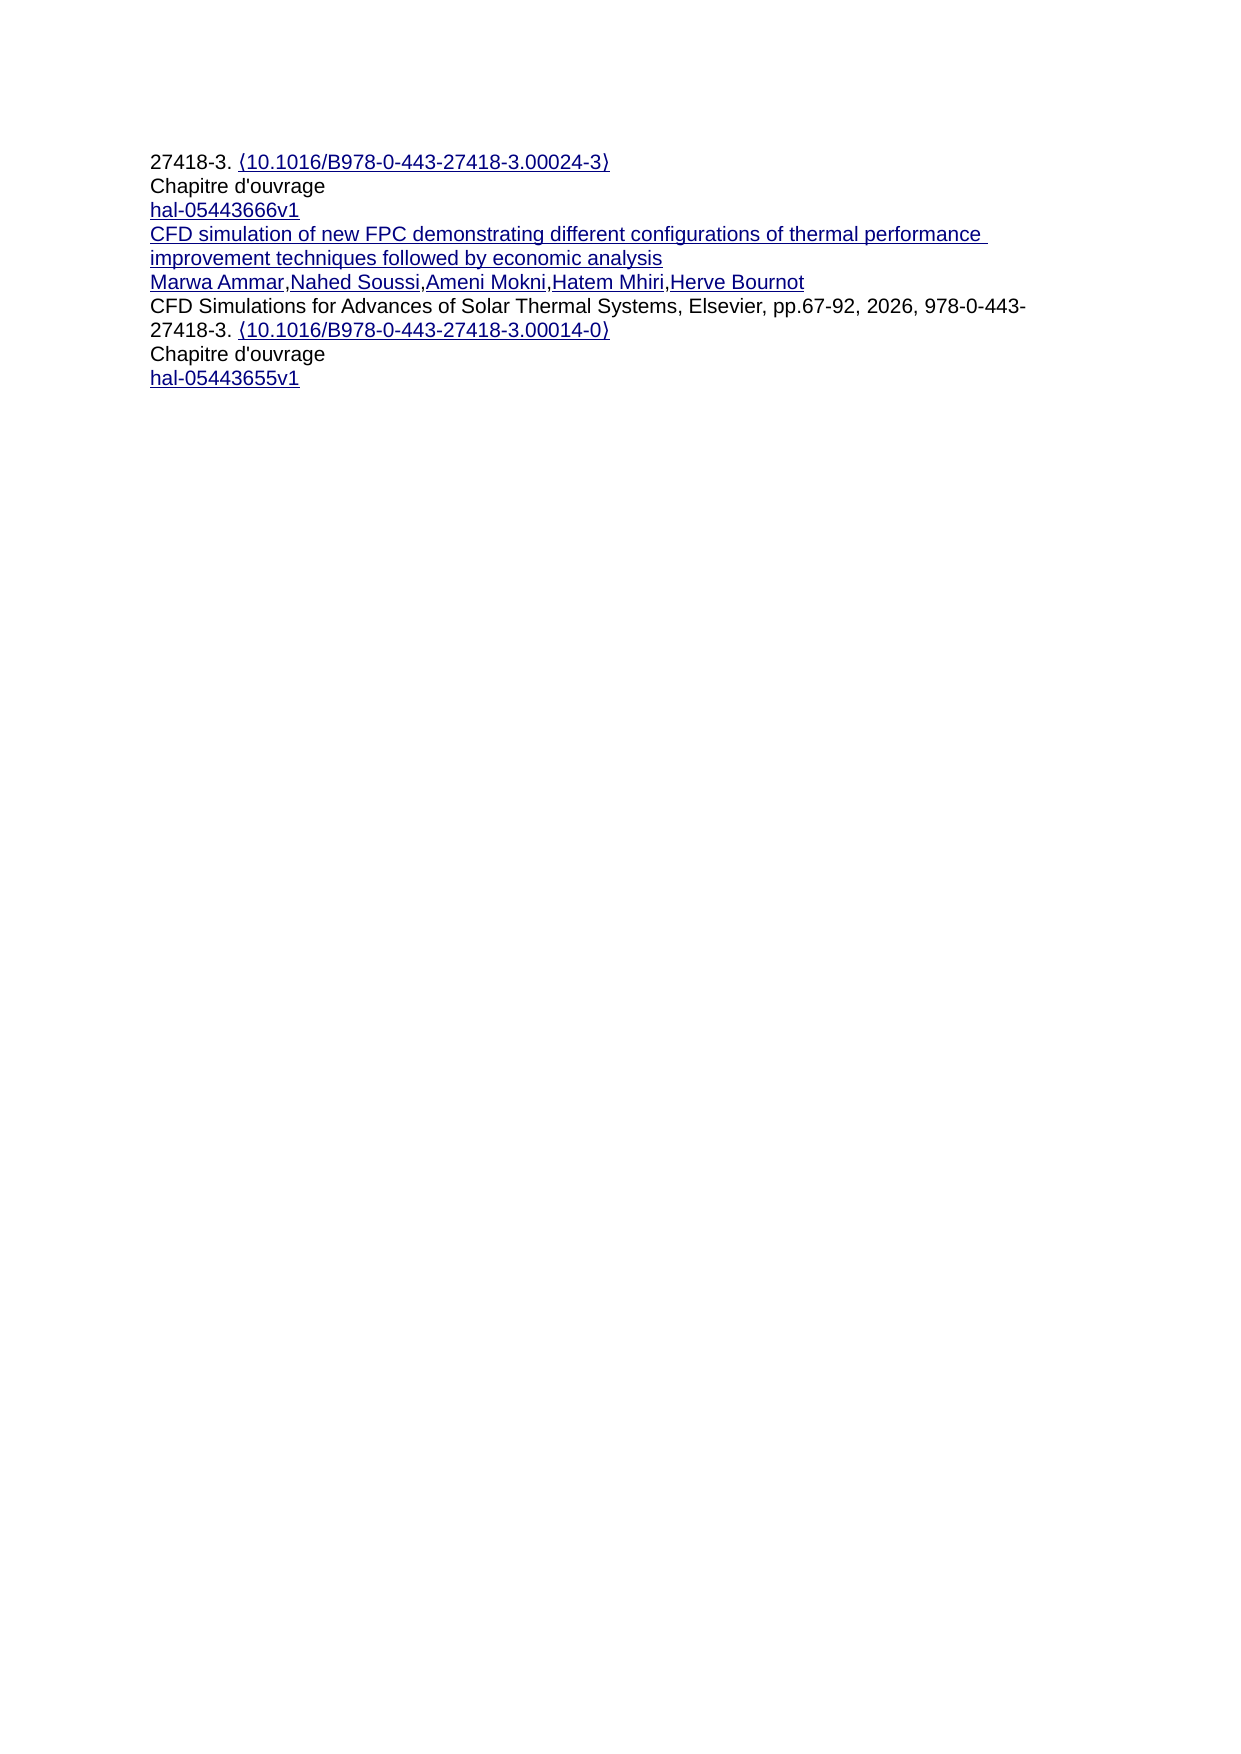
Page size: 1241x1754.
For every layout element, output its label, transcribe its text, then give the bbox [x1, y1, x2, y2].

table_header 27418-3. ⟨10.1016/B978-0-443-27418-3.00024-3⟩ Chapitre d'ouvrage hal-05443666v1 [150, 150, 1090, 222]
table_cell CFD simulation of new FPC demonstrating different configurations of thermal performance improvement techniques followed by economic analysis Marwa Ammar,Nahed Soussi,Ameni Mokni,Hatem Mhiri,Herve Bournot CFD Simulations for Advances of Solar Thermal Systems, Elsevier, pp.67-92, 2026, 978-0-443-27418-3. ⟨10.1016/B978-0-443-27418-3.00014-0⟩ Chapitre d'ouvrage hal-05443655v1 [150, 222, 1090, 389]
